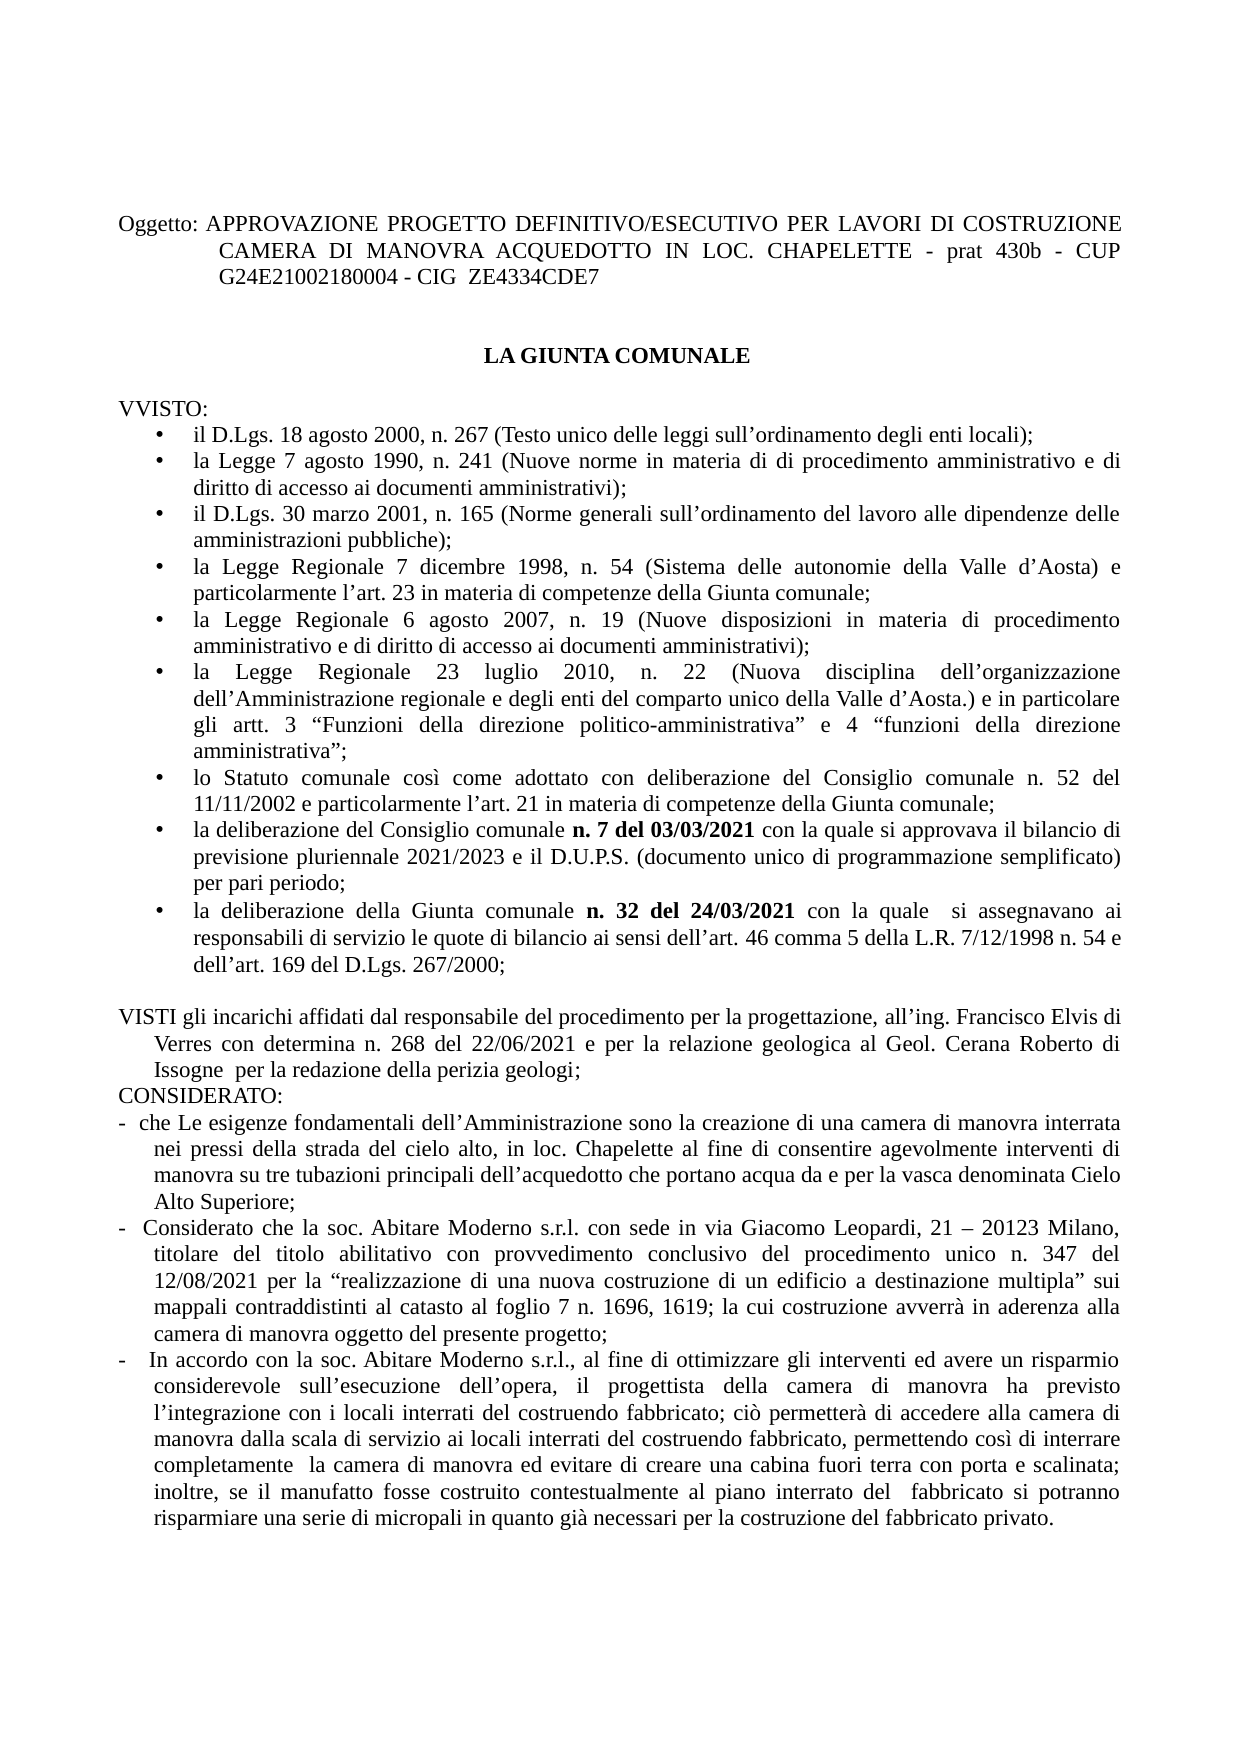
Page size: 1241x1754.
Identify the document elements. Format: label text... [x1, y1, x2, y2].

text CONSIDERATO: [118, 1082, 1122, 1109]
text Oggetto: APPROVAZIONE PROGETTO DEFINITIVO/ESECUTIVO PER LAVORI DI COSTRUZIONE CAMERA DI MANOVRA ACQUEDOTTO IN LOC. CHAPELETTE - prat 430b - CUP G24E21002180004 - CIG ZE4334CDE7 [118, 210, 1122, 289]
text - che Le esigenze fondamentali dell’Amministrazione sono la creazione di una camera di manovra interrata nei pressi della strada del cielo alto, in loc. Chapelette al fine di consentire agevolmente interventi di manovra su tre tubazioni principali dell’acquedotto che portano acqua da e per la vasca denominata Cielo Alto Superiore; [118, 1109, 1122, 1214]
text - Considerato che la soc. Abitare Moderno s.r.l. con sede in via Giacomo Leopardi, 21 – 20123 Milano, titolare del titolo abilitativo con provvedimento conclusivo del procedimento unico n. 347 del 12/08/2021 per la “realizzazione di una nuova costruzione di un edificio a destinazione multipla” sui mappali contraddistinti al catasto al foglio 7 n. 1696, 1619; la cui costruzione avverrà in aderenza alla camera di manovra oggetto del presente progetto; [118, 1214, 1122, 1346]
list il D.Lgs. 30 marzo 2001, n. 165 (Norme generali sull’ordinamento del lavoro alle dipendenze delle amministrazioni pubbliche); [156, 500, 1122, 553]
list la Legge 7 agosto 1990, n. 241 (Nuove norme in materia di di procedimento amministrativo e di diritto di accesso ai documenti amministrativi); [156, 447, 1122, 500]
text - In accordo con la soc. Abitare Moderno s.r.l., al fine di ottimizzare gli interventi ed avere un risparmio considerevole sull’esecuzione dell’opera, il progettista della camera di manovra ha previsto l’integrazione con i locali interrati del costruendo fabbricato; ciò permetterà di accedere alla camera di manovra dalla scala di servizio ai locali interrati del costruendo fabbricato, permettendo così di interrare completamente la camera di manovra ed evitare di creare una cabina fuori terra con porta e scalinata; inoltre, se il manufatto fosse costruito contestualmente al piano interrato del fabbricato si potranno risparmiare una serie di micropali in quanto già necessari per la costruzione del fabbricato privato. [118, 1346, 1122, 1530]
list la deliberazione del Consiglio comunale n. 7 del 03/03/2021 con la quale si approvava il bilancio di previsione pluriennale 2021/2023 e il D.U.P.S. (documento unico di programmazione semplificato) per pari periodo; [156, 816, 1122, 896]
text LA GIUNTA COMUNALE [112, 342, 1122, 368]
list la deliberazione della Giunta comunale n. 32 del 24/03/2021 con la quale si assegnavano ai responsabili di servizio le quote di bilancio ai sensi dell’art. 46 comma 5 della L.R. 7/12/1998 n. 54 e dell’art. 169 del D.Lgs. 267/2000; [156, 896, 1122, 977]
list la Legge Regionale 6 agosto 2007, n. 19 (Nuove disposizioni in materia di procedimento amministrativo e di diritto di accesso ai documenti amministrativi); [156, 606, 1122, 658]
list lo Statuto comunale così come adottato con deliberazione del Consiglio comunale n. 52 del 11/11/2002 e particolarmente l’art. 21 in materia di competenze della Giunta comunale; [156, 764, 1122, 816]
text VVISTO: [118, 395, 1122, 421]
list il D.Lgs. 18 agosto 2000, n. 267 (Testo unico delle leggi sull’ordinamento degli enti locali); [156, 421, 1122, 447]
text VISTI gli incarichi affidati dal responsabile del procedimento per la progettazione, all’ing. Francisco Elvis di Verres con determina n. 268 del 22/06/2021 e per la relazione geologica al Geol. Cerana Roberto di Issogne per la redazione della perizia geologi; [118, 1003, 1122, 1082]
list la Legge Regionale 7 dicembre 1998, n. 54 (Sistema delle autonomie della Valle d’Aosta) e particolarmente l’art. 23 in materia di competenze della Giunta comunale; [156, 553, 1122, 606]
list la Legge Regionale 23 luglio 2010, n. 22 (Nuova disciplina dell’organizzazione dell’Amministrazione regionale e degli enti del comparto unico della Valle d’Aosta.) e in particolare gli artt. 3 “Funzioni della direzione politico-amministrativa” e 4 “funzioni della direzione amministrativa”; [156, 658, 1122, 764]
